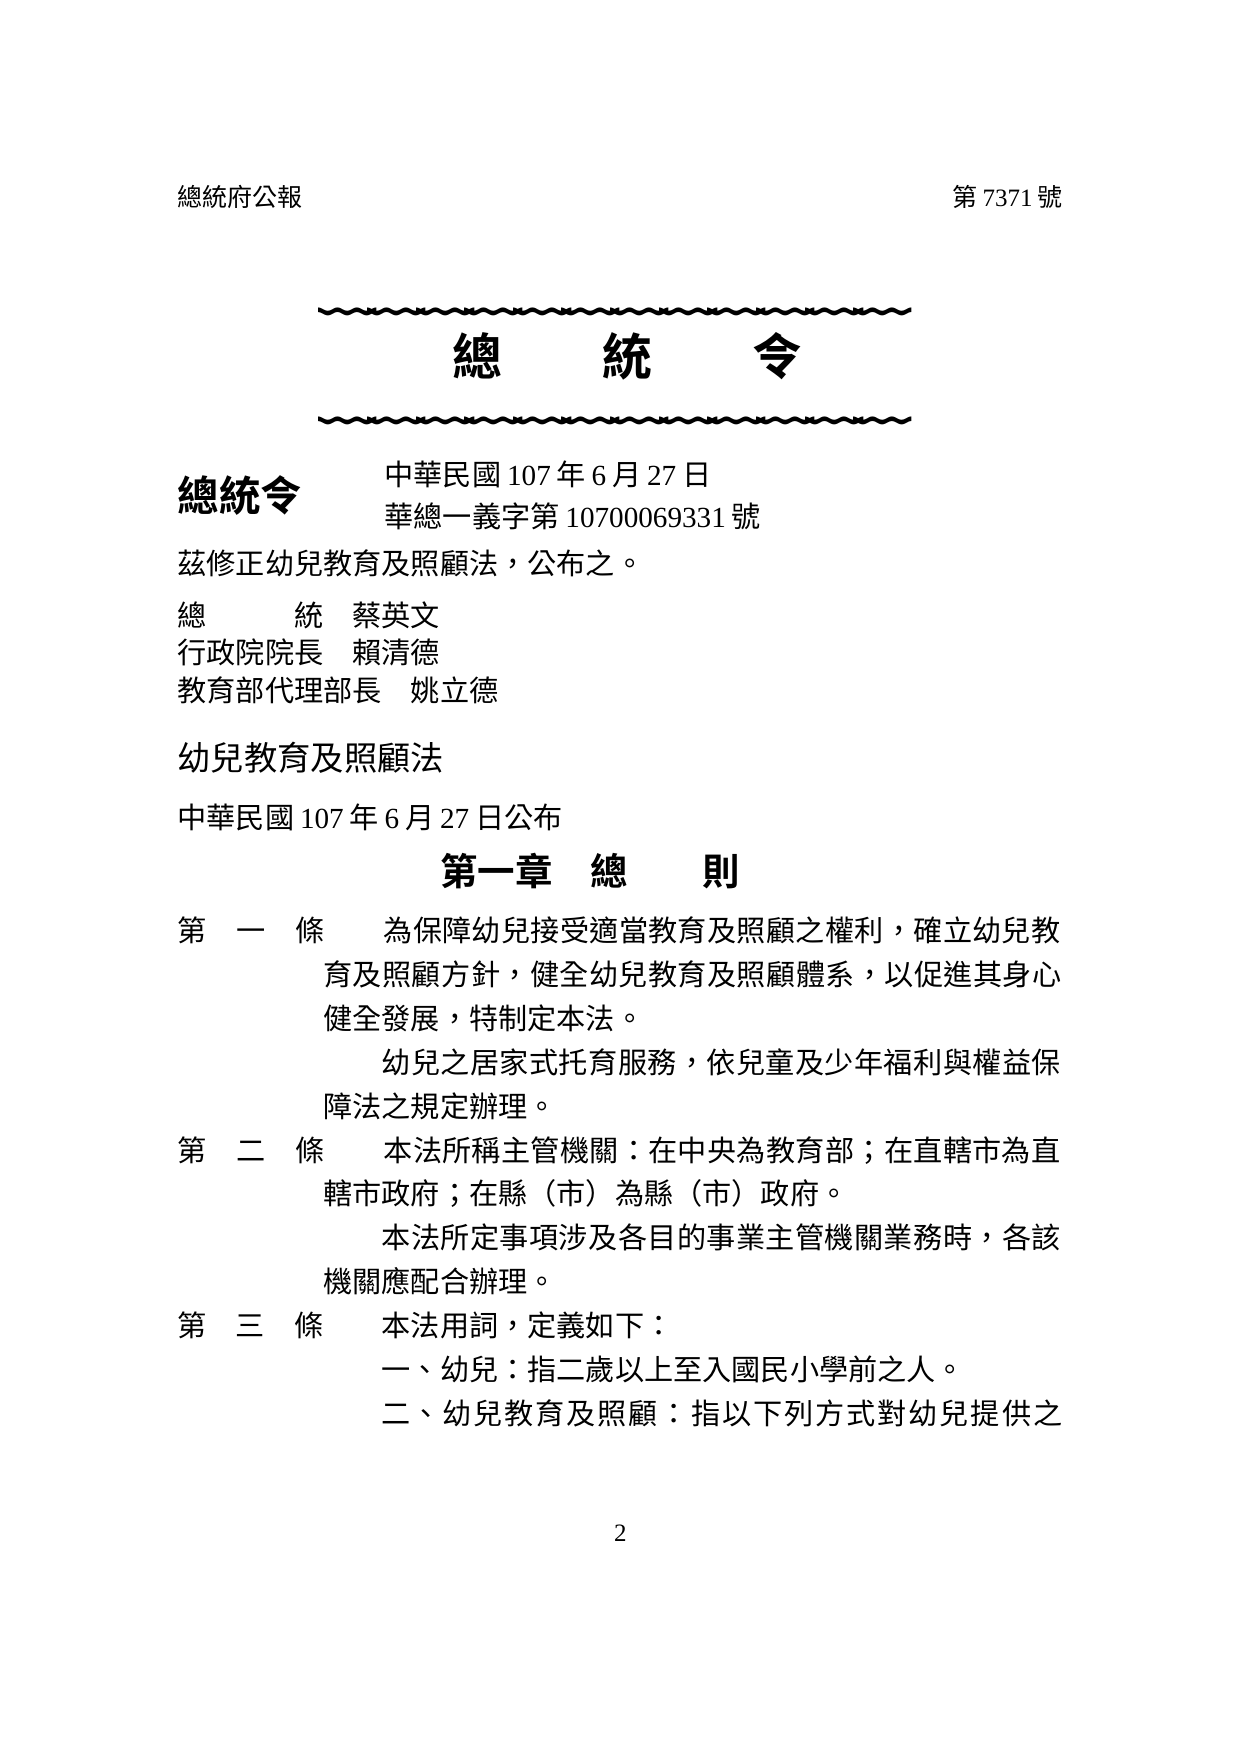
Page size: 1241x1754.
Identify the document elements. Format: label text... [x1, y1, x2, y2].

text 教育部代理部長 姚立德 [177, 671, 1063, 709]
text 本法所定事項涉及各目的事業主管機關業務時，各該機關應配合辦理。 [323, 1214, 1063, 1301]
text 第 三 條 本法用詞，定義如下： [177, 1301, 1063, 1345]
text 一、幼兒：指二歲以上至入國民小學前之人。 [381, 1345, 1063, 1389]
text 茲修正幼兒教育及照顧法，公布之。 [177, 538, 1063, 584]
text ﹏﹏﹏﹏﹏﹏﹏﹏﹏﹏﹏﹏ [177, 399, 1063, 424]
text ﹏﹏﹏﹏﹏﹏﹏﹏﹏﹏﹏﹏ [177, 291, 1063, 316]
text 總 統 令 [192, 328, 1063, 387]
text 幼兒教育及照顧法 [177, 734, 1063, 779]
text 第 二 條 本法所稱主管機關：在中央為教育部；在直轄市為直轄市政府；在縣（市）為縣（市）政府。 [177, 1126, 1063, 1214]
text 行政院院長 賴清德 [177, 634, 1063, 671]
text 第 一 條 為保障幼兒接受適當教育及照顧之權利，確立幼兒教育及照顧方針，健全幼兒教育及照顧體系，以促進其身心健全發展，特制定本法。 [177, 907, 1063, 1038]
text 總 統 蔡英文 [177, 596, 1063, 634]
text 二、幼兒教育及照顧：指以下列方式對幼兒提供之 [381, 1389, 1063, 1433]
text 幼兒之居家式托育服務，依兒童及少年福利與權益保障法之規定辦理。 [323, 1038, 1063, 1126]
text 第一章 總 則 [440, 850, 1063, 894]
table_header 中華民國107年6月27日 華總一義字第10700069331號 [381, 449, 877, 538]
text 中華民國107年6月27日公布 [177, 792, 1063, 838]
table_header 總統令 [174, 449, 381, 538]
